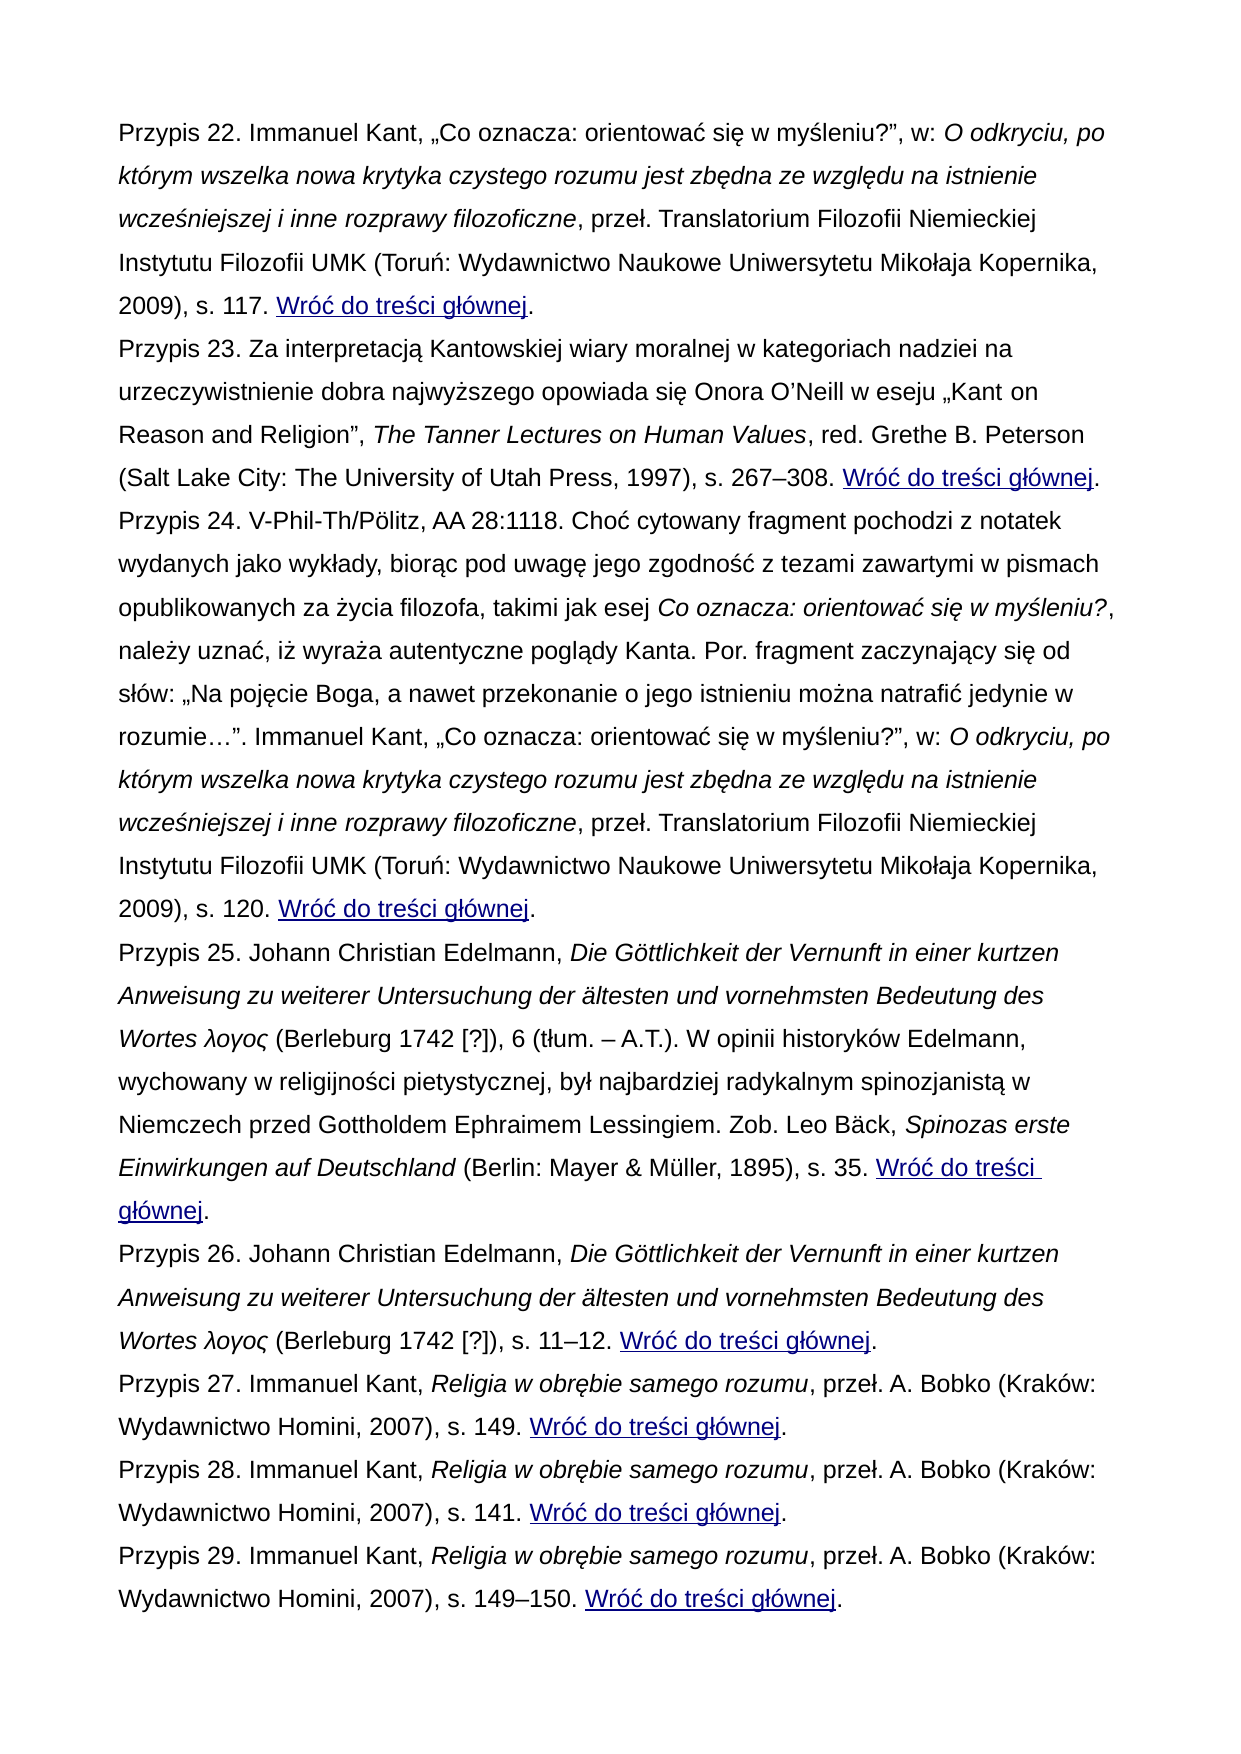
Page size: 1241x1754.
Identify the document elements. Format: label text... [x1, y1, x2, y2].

text Przypis 27. Immanuel Kant, Religia w obrębie samego rozumu, przeł. A. Bobko (Kraków: Wydawnictwo Homini, 2007), s. 149. Wróć do treści głównej. [118, 1369, 1122, 1441]
text Przypis 26. Johann Christian Edelmann, Die Göttlichkeit der Vernunft in einer kurtzen Anweisung zu weiterer Untersuchung der ältesten und vornehmsten Bedeutung des Wortes λογος (Berleburg 1742 [?]), s. 11–12. Wróć do treści głównej. [118, 1239, 1122, 1354]
text Przypis 28. Immanuel Kant, Religia w obrębie samego rozumu, przeł. A. Bobko (Kraków: Wydawnictwo Homini, 2007), s. 141. Wróć do treści głównej. [118, 1455, 1122, 1527]
text Przypis 29. Immanuel Kant, Religia w obrębie samego rozumu, przeł. A. Bobko (Kraków: Wydawnictwo Homini, 2007), s. 149–150. Wróć do treści głównej. [118, 1541, 1122, 1613]
text Przypis 22. Immanuel Kant, „Co oznacza: orientować się w myśleniu?”, w: O odkryciu, po którym wszelka nowa krytyka czystego rozumu jest zbędna ze względu na istnienie wcześniejszej i inne rozprawy filozoficzne, przeł. Translatorium Filozofii Niemieckiej Instytutu Filozofii UMK (Toruń: Wydawnictwo Naukowe Uniwersytetu Mikołaja Kopernika, 2009), s. 117. Wróć do treści głównej. [118, 118, 1122, 319]
text Przypis 25. Johann Christian Edelmann, Die Göttlichkeit der Vernunft in einer kurtzen Anweisung zu weiterer Untersuchung der ältesten und vornehmsten Bedeutung des Wortes λογος (Berleburg 1742 [?]), 6 (tłum. – A.T.). W opinii historyków Edelmann, wychowany w religijności pietystycznej, był najbardziej radykalnym spinozjanistą w Niemczech przed Gottholdem Ephraimem Lessingiem. Zob. Leo Bäck, Spinozas erste Einwirkungen auf Deutschland (Berlin: Mayer & Müller, 1895), s. 35. Wróć do treści głównej. [118, 937, 1122, 1225]
text Przypis 24. V-Phil-Th/Pölitz, AA 28:1118. Choć cytowany fragment pochodzi z notatek wydanych jako wykłady, biorąc pod uwagę jego zgodność z tezami zawartymi w pismach opublikowanych za życia filozofa, takimi jak esej Co oznacza: orientować się w myśleniu?, należy uznać, iż wyraża autentyczne poglądy Kanta. Por. fragment zaczynający się od słów: „Na pojęcie Boga, a nawet przekonanie o jego istnieniu można natrafić jedynie w rozumie…”. Immanuel Kant, „Co oznacza: orientować się w myśleniu?”, w: O odkryciu, po którym wszelka nowa krytyka czystego rozumu jest zbędna ze względu na istnienie wcześniejszej i inne rozprawy filozoficzne, przeł. Translatorium Filozofii Niemieckiej Instytutu Filozofii UMK (Toruń: Wydawnictwo Naukowe Uniwersytetu Mikołaja Kopernika, 2009), s. 120. Wróć do treści głównej. [118, 506, 1122, 923]
text Przypis 23. Za interpretacją Kantowskiej wiary moralnej w kategoriach nadziei na urzeczywistnienie dobra najwyższego opowiada się Onora O’Neill w eseju „Kant on Reason and Religion”, The Tanner Lectures on Human Values, red. Grethe B. Peterson (Salt Lake City: The University of Utah Press, 1997), s. 267–308. Wróć do treści głównej. [118, 334, 1122, 492]
